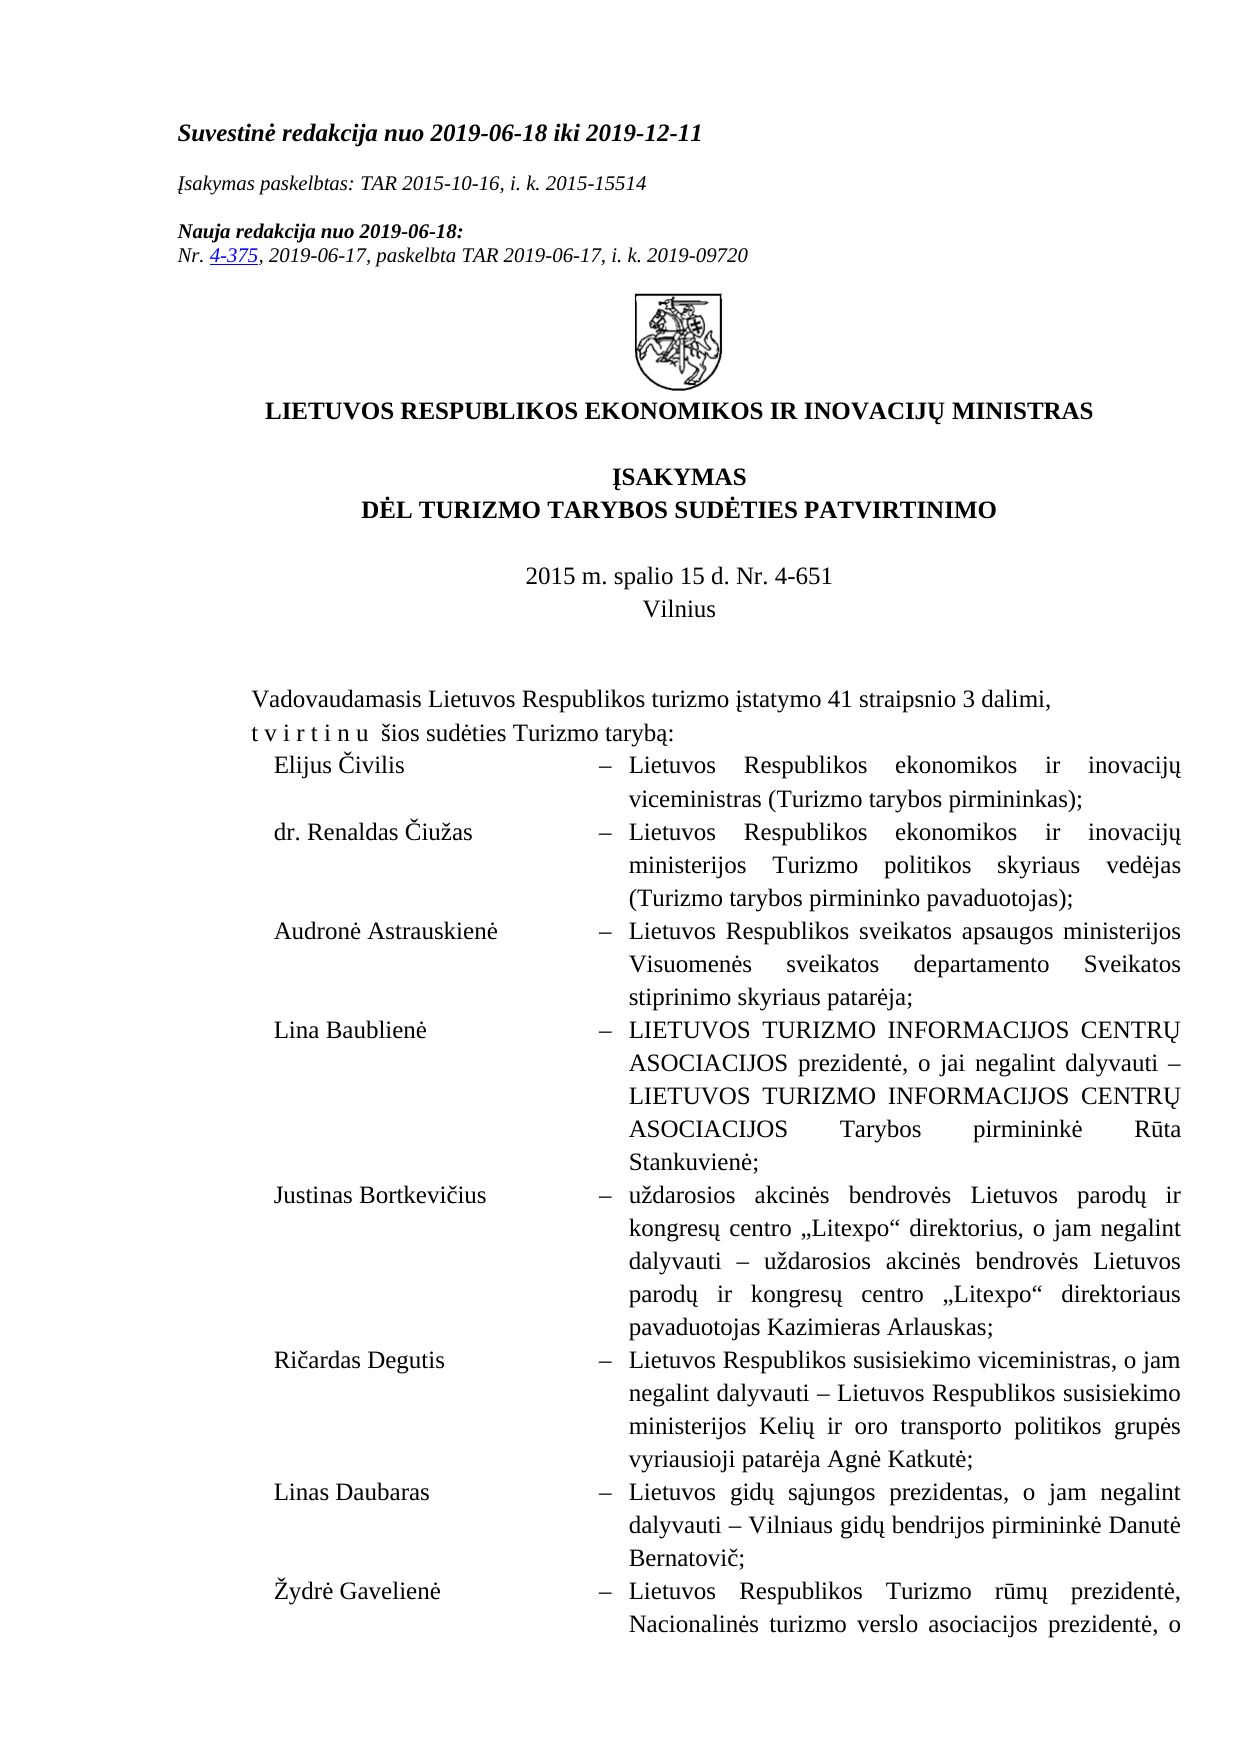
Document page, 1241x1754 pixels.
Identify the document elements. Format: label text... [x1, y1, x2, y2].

table_cell – [588, 1345, 617, 1477]
table_cell Lietuvos Respublikos ekonomikos ir inovacijų ministerijos Turizmo politikos skyriaus vedėjas (Turizmo tarybos pirmininko pavaduotojas); [617, 817, 1192, 916]
table_cell Lietuvos Respublikos susisiekimo viceministras, o jam negalint dalyvauti – Lietuvos Respublikos susisiekimo ministerijos Kelių ir oro transporto politikos grupės vyriausioji patarėja Agnė Katkutė; [617, 1345, 1192, 1477]
table_cell Audronė Astrauskienė [262, 916, 588, 1015]
text ĮSAKYMAS [177, 462, 1181, 491]
table_cell Justinas Bortkevičius [262, 1180, 588, 1345]
table_cell – [588, 1015, 617, 1180]
text LIETUVOS RESPUBLIKOS ekonomikos ir inovacijų MINISTRAS [177, 396, 1181, 425]
table_cell – [588, 916, 617, 1015]
table_cell Lina Baublienė [262, 1015, 588, 1180]
table_cell Linas Daubaras [262, 1477, 588, 1576]
table_cell – [588, 1180, 617, 1345]
text Vadovaudamasis Lietuvos Respublikos turizmo įstatymo 41 straipsnio 3 dalimi, [177, 684, 1181, 713]
text Įsakymas paskelbtas: TAR 2015-10-16, i. k. 2015-15514 [177, 171, 1181, 195]
table_cell Lietuvos Respublikos Turizmo rūmų prezidentė, Nacionalinės turizmo verslo asociacijos prezidentė, o [617, 1576, 1192, 1638]
table_header Lietuvos Respublikos ekonomikos ir inovacijų viceministras (Turizmo tarybos pirmininkas); [617, 751, 1192, 817]
text 2015 m. spalio 15 d. Nr. 4-651 [177, 561, 1181, 590]
text t v i r t i n u šios sudėties Turizmo tarybą: [177, 718, 1181, 746]
table_cell Lietuvos gidų sąjungos prezidentas, o jam negalint dalyvauti – Vilniaus gidų bendrijos pirmininkė Danutė Bernatovič; [617, 1477, 1192, 1576]
table_cell Lietuvos Respublikos sveikatos apsaugos ministerijos Visuomenės sveikatos departamento Sveikatos stiprinimo skyriaus patarėja; [617, 916, 1192, 1015]
text Nauja redakcija nuo 2019-06-18: [177, 219, 1181, 243]
text Suvestinė redakcija nuo 2019-06-18 iki 2019-12-11 [177, 118, 1181, 147]
table_cell LIETUVOS TURIZMO INFORMACIJOS CENTRŲ ASOCIACIJOS prezidentė, o jai negalint dalyvauti –LIETUVOS TURIZMO INFORMACIJOS CENTRŲ ASOCIACIJOS Tarybos pirmininkė Rūta Stankuvienė; [617, 1015, 1192, 1180]
table_cell uždarosios akcinės bendrovės Lietuvos parodų ir kongresų centro „Litexpo“ direktorius, o jam negalint dalyvauti – uždarosios akcinės bendrovės Lietuvos parodų ir kongresų centro „Litexpo“ direktoriaus pavaduotojas Kazimieras Arlauskas; [617, 1180, 1192, 1345]
table_cell dr. Renaldas Čiužas [262, 817, 588, 916]
table_cell – [588, 817, 617, 916]
table_cell Žydrė Gavelienė [262, 1576, 588, 1638]
text DĖL TURIZMO TARYBOS SUDĖTIES PATVIRTINIMO [177, 495, 1181, 524]
table_header – [588, 751, 617, 817]
table_cell Ričardas Degutis [262, 1345, 588, 1477]
table_header Elijus Čivilis [262, 751, 588, 817]
table_cell – [588, 1477, 617, 1576]
text Vilnius [177, 594, 1181, 623]
table_cell – [588, 1576, 617, 1638]
text Nr. 4-375, 2019-06-17, paskelbta TAR 2019-06-17, i. k. 2019-09720 [177, 243, 1181, 267]
